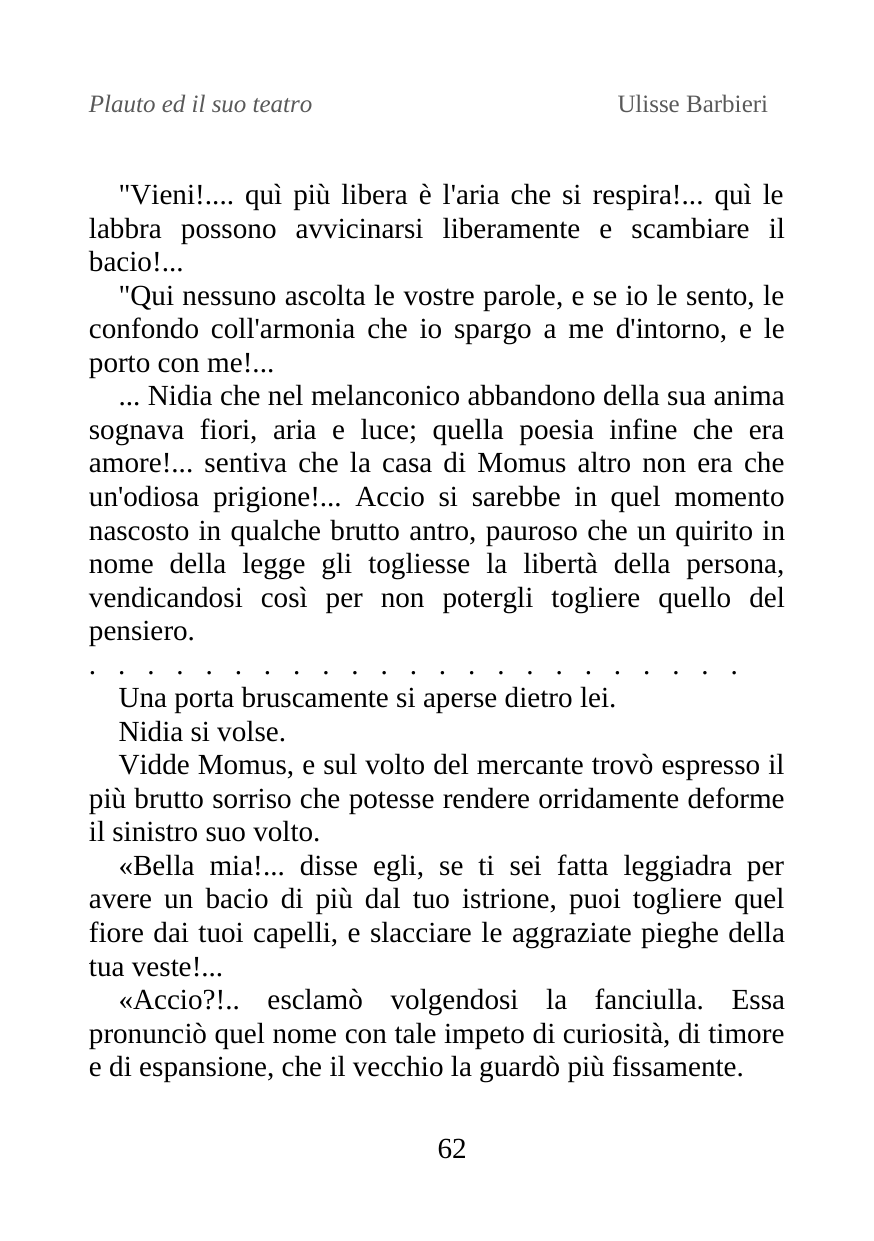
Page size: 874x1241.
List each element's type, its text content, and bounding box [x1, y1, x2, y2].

text ... Nidia che nel melanconico abbandono della sua anima sognava fiori, aria e luce; quella poesia infine che era amore!... sentiva che la casa di Momus altro non era che un'odiosa prigione!... Accio si sarebbe in quel momento nascosto in qualche brutto antro, pauroso che un quirito in nome della legge gli togliesse la libertà della persona, vendicandosi così per non potergli togliere quello del pensiero. [89, 378, 785, 647]
text "Vieni!.... quì più libera è l'aria che si respira!... quì le labbra possono avvicinarsi liberamente e scambiare il bacio!... [89, 177, 785, 278]
text . . . . . . . . . . . . . . . . . . . . . . . [89, 647, 785, 680]
text Nidia si volse. [89, 714, 785, 747]
text "Qui nessuno ascolta le vostre parole, e se io le sento, le confondo coll'armonia che io spargo a me d'intorno, e le porto con me!... [89, 278, 785, 378]
text «Accio?!.. esclamò volgendosi la fanciulla. Essa pronunciò quel nome con tale impeto di curiosità, di timore e di espansione, che il vecchio la guardò più fissamente. [89, 982, 785, 1083]
text Vidde Momus, e sul volto del mercante trovò espresso il più brutto sorriso che potesse rendere orridamente deforme il sinistro suo volto. [89, 747, 785, 848]
text «Bella mia!... disse egli, se ti sei fatta leggiadra per avere un bacio di più dal tuo istrione, puoi togliere quel fiore dai tuoi capelli, e slacciare le aggraziate pieghe della tua veste!... [89, 848, 785, 982]
text Una porta bruscamente si aperse dietro lei. [89, 680, 785, 714]
